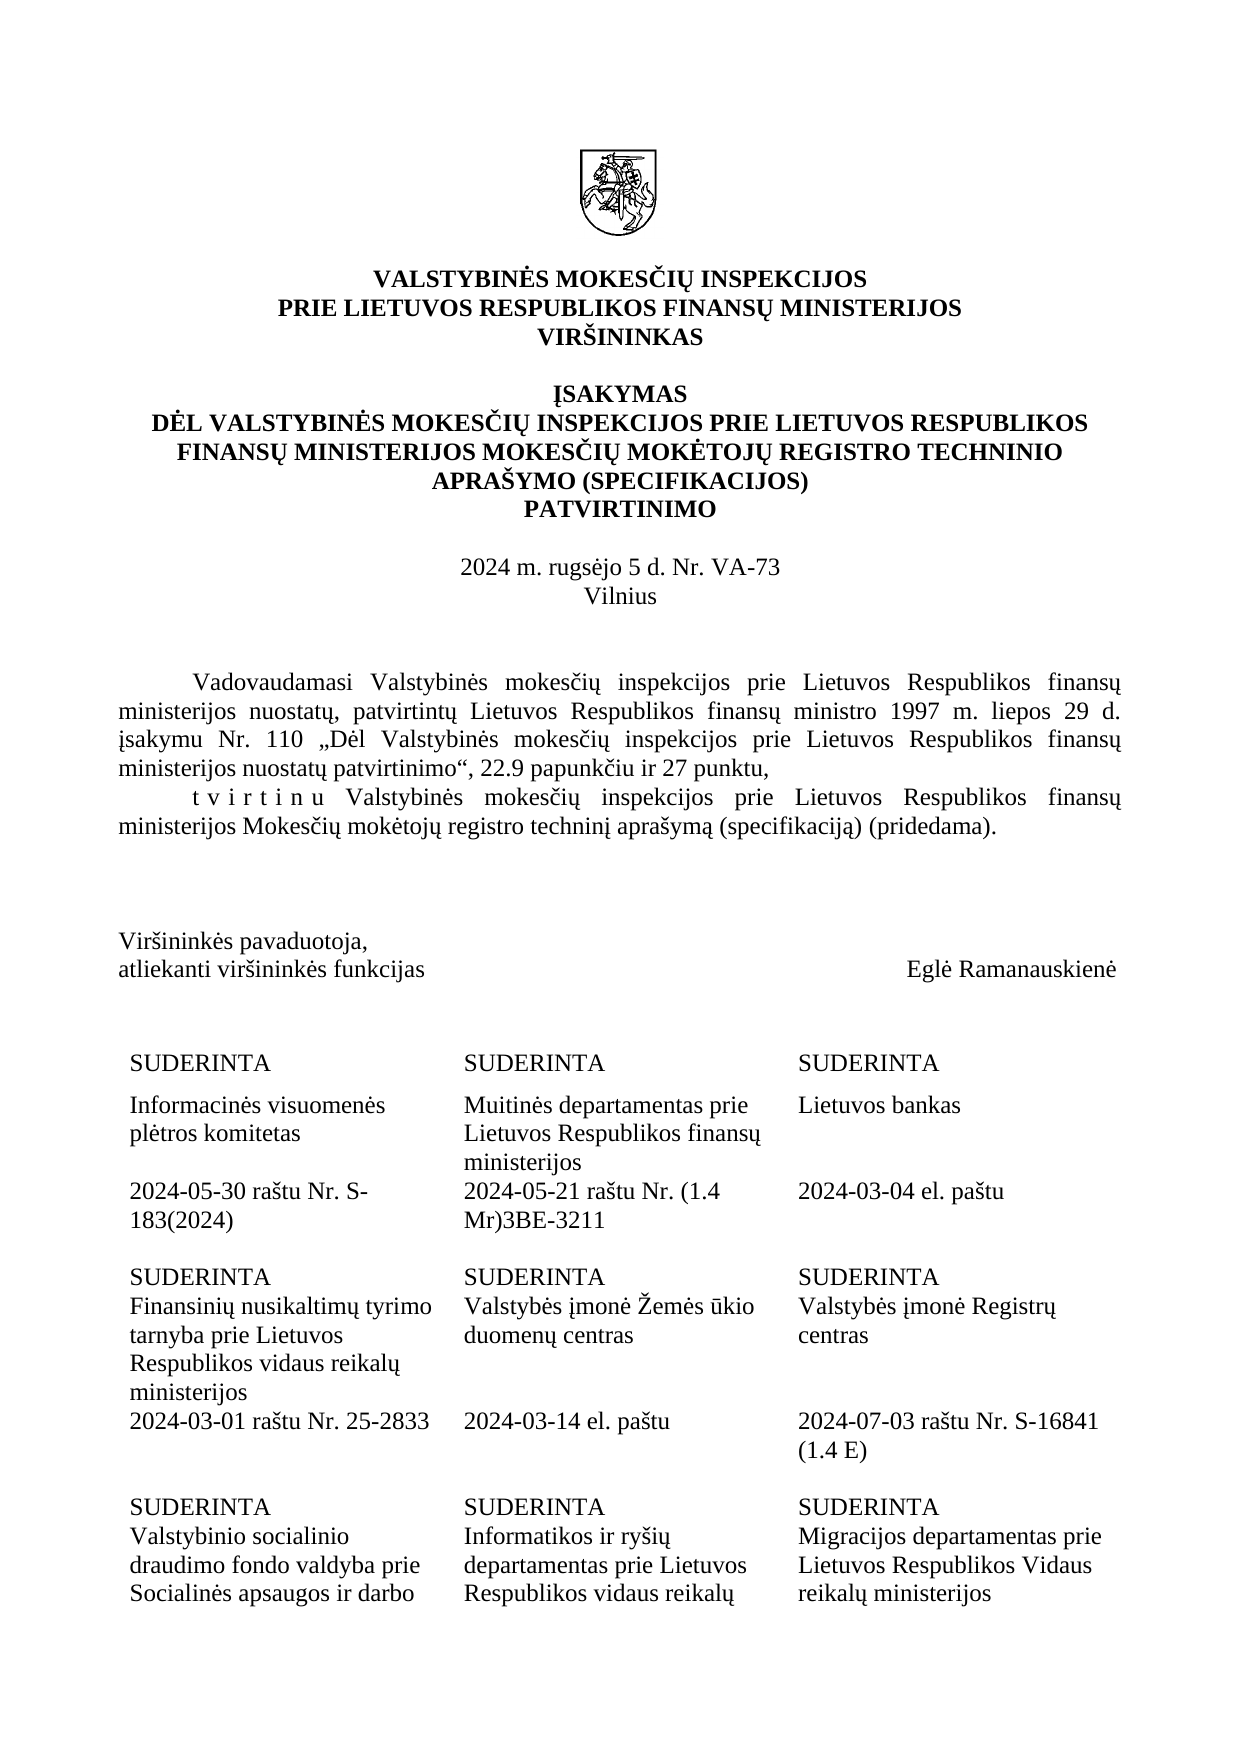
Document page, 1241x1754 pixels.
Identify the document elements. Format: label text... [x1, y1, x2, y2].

table_cell 2024-05-30 raštu Nr. S-183(2024) [118, 1176, 452, 1262]
table_cell Valstybės įmonė Registrų centras [787, 1291, 1121, 1406]
text dėl VALSTYBINĖS MOKESČIŲ INSPEKCIJOS PRIE LIETUVOS RESPUBLIKOS [118, 408, 1122, 437]
text patvirtinimo [118, 494, 1122, 523]
table_cell Migracijos departamentas prie Lietuvos Respublikos Vidaus reikalų ministerijos [787, 1521, 1121, 1607]
table_cell Informatikos ir ryšių departamentas prie Lietuvos Respublikos vidaus reikalų [453, 1521, 787, 1607]
table_header SUDERINTA [453, 1049, 787, 1090]
table_cell SUDERINTA [118, 1262, 452, 1291]
text atliekanti viršininkės funkcijas Eglė Ramanauskienė [118, 954, 1122, 983]
table_cell 2024-03-01 raštu Nr. 25-2833 [118, 1406, 452, 1492]
text 2024 m. rugsėjo 5 d. Nr. VA-73 [118, 552, 1122, 581]
table_header SUDERINTA [118, 1049, 452, 1090]
table_cell Valstybės įmonė Žemės ūkio duomenų centras [453, 1291, 787, 1406]
table_cell Muitinės departamentas prie Lietuvos Respublikos finansų ministerijos [453, 1090, 787, 1176]
text PRIE LIETUVOS RESPUBLIKOS FINANSŲ MINISTERIJOS [118, 293, 1122, 322]
table_cell Informacinės visuomenės plėtros komitetas [118, 1090, 452, 1176]
text VIRŠININKAS [118, 322, 1122, 351]
table_cell 2024-03-14 el. paštu [453, 1406, 787, 1492]
table_cell SUDERINTA [453, 1492, 787, 1521]
table_cell Finansinių nusikaltimų tyrimo tarnyba prie Lietuvos Respublikos vidaus reikalų ministerijos [118, 1291, 452, 1406]
table_cell SUDERINTA [118, 1492, 452, 1521]
table_cell Valstybinio socialinio draudimo fondo valdyba prie Socialinės apsaugos ir darbo [118, 1521, 452, 1607]
text FiNANSŲ MINISTERIJOS MOKESČIŲ MOKĖTOJŲ REGISTRO TECHNINIO APRAŠYMO (SPECIFIKACIJOS) [118, 437, 1122, 494]
table_cell SUDERINTA [787, 1492, 1121, 1521]
table_header SUDERINTA [787, 1049, 1121, 1090]
text Vilnius [118, 581, 1122, 609]
table_cell 2024-03-04 el. paštu [787, 1176, 1121, 1262]
text Viršininkės pavaduotoja, [118, 926, 1122, 954]
text tvirtinu Valstybinės mokesčių inspekcijos prie Lietuvos Respublikos finansų ministerijos Mokesčių mokėtojų registro techninį aprašymą (specifikaciją) (pridedama). [118, 782, 1122, 839]
text Vadovaudamasi Valstybinės mokesčių inspekcijos prie Lietuvos Respublikos finansų ministerijos nuostatų, patvirtintų Lietuvos Respublikos finansų ministro 1997 m. liepos 29 d. įsakymu Nr. 110 „Dėl Valstybinės mokesčių inspekcijos prie Lietuvos Respublikos finansų ministerijos nuostatų patvirtinimo“, 22.9 papunkčiu ir 27 punktu, [118, 667, 1122, 782]
table_cell SUDERINTA [787, 1262, 1121, 1291]
table_cell Lietuvos bankas [787, 1090, 1121, 1176]
text VALSTYBINĖS MOKESČIŲ INSPEKCIJOS [118, 264, 1122, 293]
table_cell 2024-05-21 raštu Nr. (1.4 Mr)3BE-3211 [453, 1176, 787, 1262]
text ĮSAKYMAS [118, 379, 1122, 408]
table_cell 2024-07-03 raštu Nr. S-16841 (1.4 E) [787, 1406, 1121, 1492]
table_cell SUDERINTA [453, 1262, 787, 1291]
